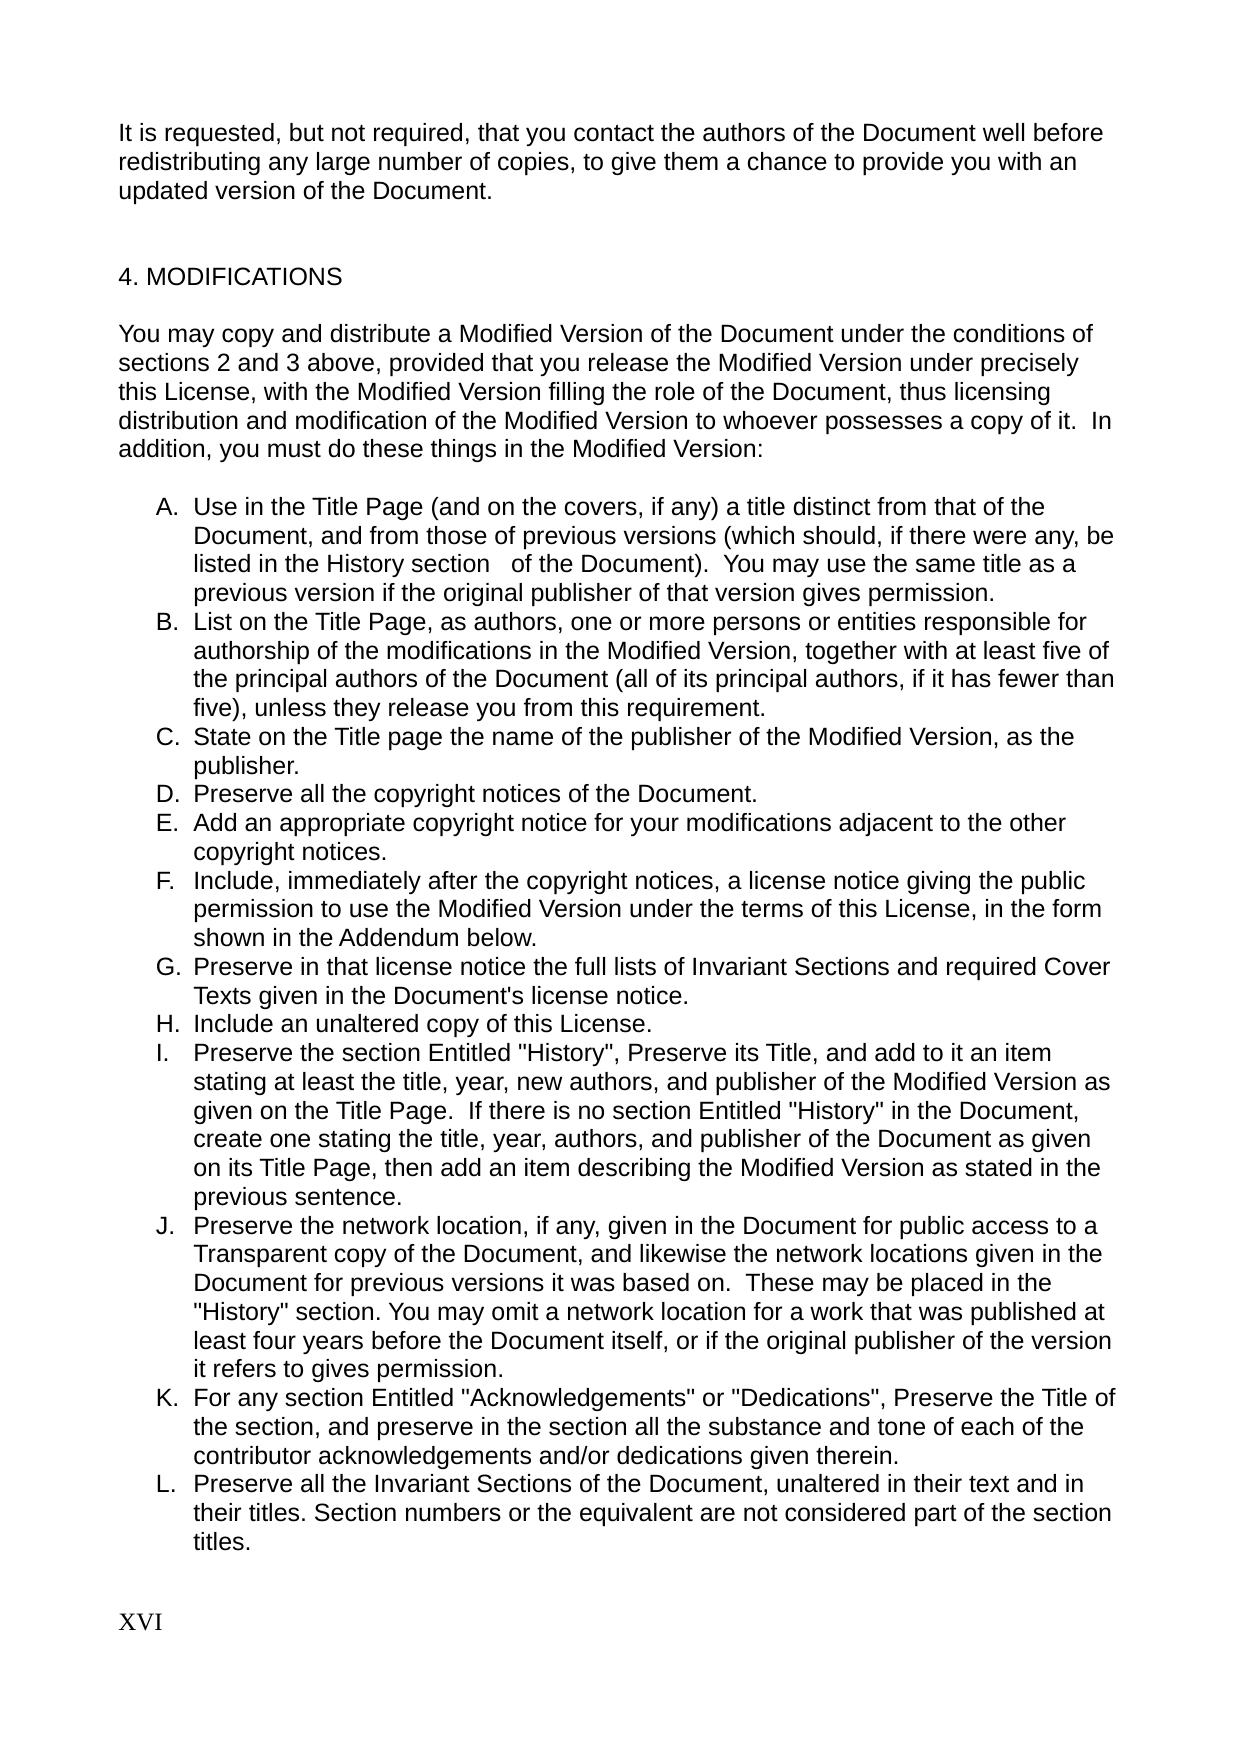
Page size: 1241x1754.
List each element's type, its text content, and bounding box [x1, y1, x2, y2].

list Preserve the section Entitled "History", Preserve its Title, and add to it an item stating at least the title, year, new authors, and publisher of the Modified Version as given on the Title Page. If there is no section Entitled "History" in the Document, create one stating the title, year, authors, and publisher of the Document as given on its Title Page, then add an item describing the Modified Version as stated in the previous sentence. [156, 1038, 1122, 1211]
list Add an appropriate copyright notice for your modifications adjacent to the other copyright notices. [156, 808, 1122, 866]
list Preserve all the copyright notices of the Document. [156, 779, 1122, 808]
list Preserve all the Invariant Sections of the Document, unaltered in their text and in their titles. Section numbers or the equivalent are not considered part of the section titles. [156, 1469, 1122, 1556]
list Use in the Title Page (and on the covers, if any) a title distinct from that of the Document, and from those of previous versions (which should, if there were any, be listed in the History section of the Document). You may use the same title as a previous version if the original publisher of that version gives permission. [156, 492, 1122, 607]
list Include an unaltered copy of this License. [156, 1009, 1122, 1038]
list Preserve the network location, if any, given in the Document for public access to a Transparent copy of the Document, and likewise the network locations given in the Document for previous versions it was based on. These may be placed in the "History" section. You may omit a network location for a work that was published at least four years before the Document itself, or if the original publisher of the version it refers to gives permission. [156, 1211, 1122, 1383]
list Preserve in that license notice the full lists of Invariant Sections and required Cover Texts given in the Document's license notice. [156, 952, 1122, 1009]
list For any section Entitled "Acknowledgements" or "Dedications", Preserve the Title of the section, and preserve in the section all the substance and tone of each of the contributor acknowledgements and/or dedications given therein. [156, 1383, 1122, 1469]
text It is requested, but not required, that you contact the authors of the Document well before redistributing any large number of copies, to give them a chance to provide you with an updated version of the Document. [118, 118, 1122, 204]
text You may copy and distribute a Modified Version of the Document under the conditions of sections 2 and 3 above, provided that you release the Modified Version under precisely this License, with the Modified Version filling the role of the Document, thus licensing distribution and modification of the Modified Version to whoever possesses a copy of it. In addition, you must do these things in the Modified Version: [118, 319, 1122, 463]
list Include, immediately after the copyright notices, a license notice giving the public permission to use the Modified Version under the terms of this License, in the form shown in the Addendum below. [156, 866, 1122, 952]
list State on the Title page the name of the publisher of the Modified Version, as the publisher. [156, 722, 1122, 779]
text 4. MODIFICATIONS [118, 262, 1122, 291]
list List on the Title Page, as authors, one or more persons or entities responsible for authorship of the modifications in the Modified Version, together with at least five of the principal authors of the Document (all of its principal authors, if it has fewer than five), unless they release you from this requirement. [156, 607, 1122, 722]
